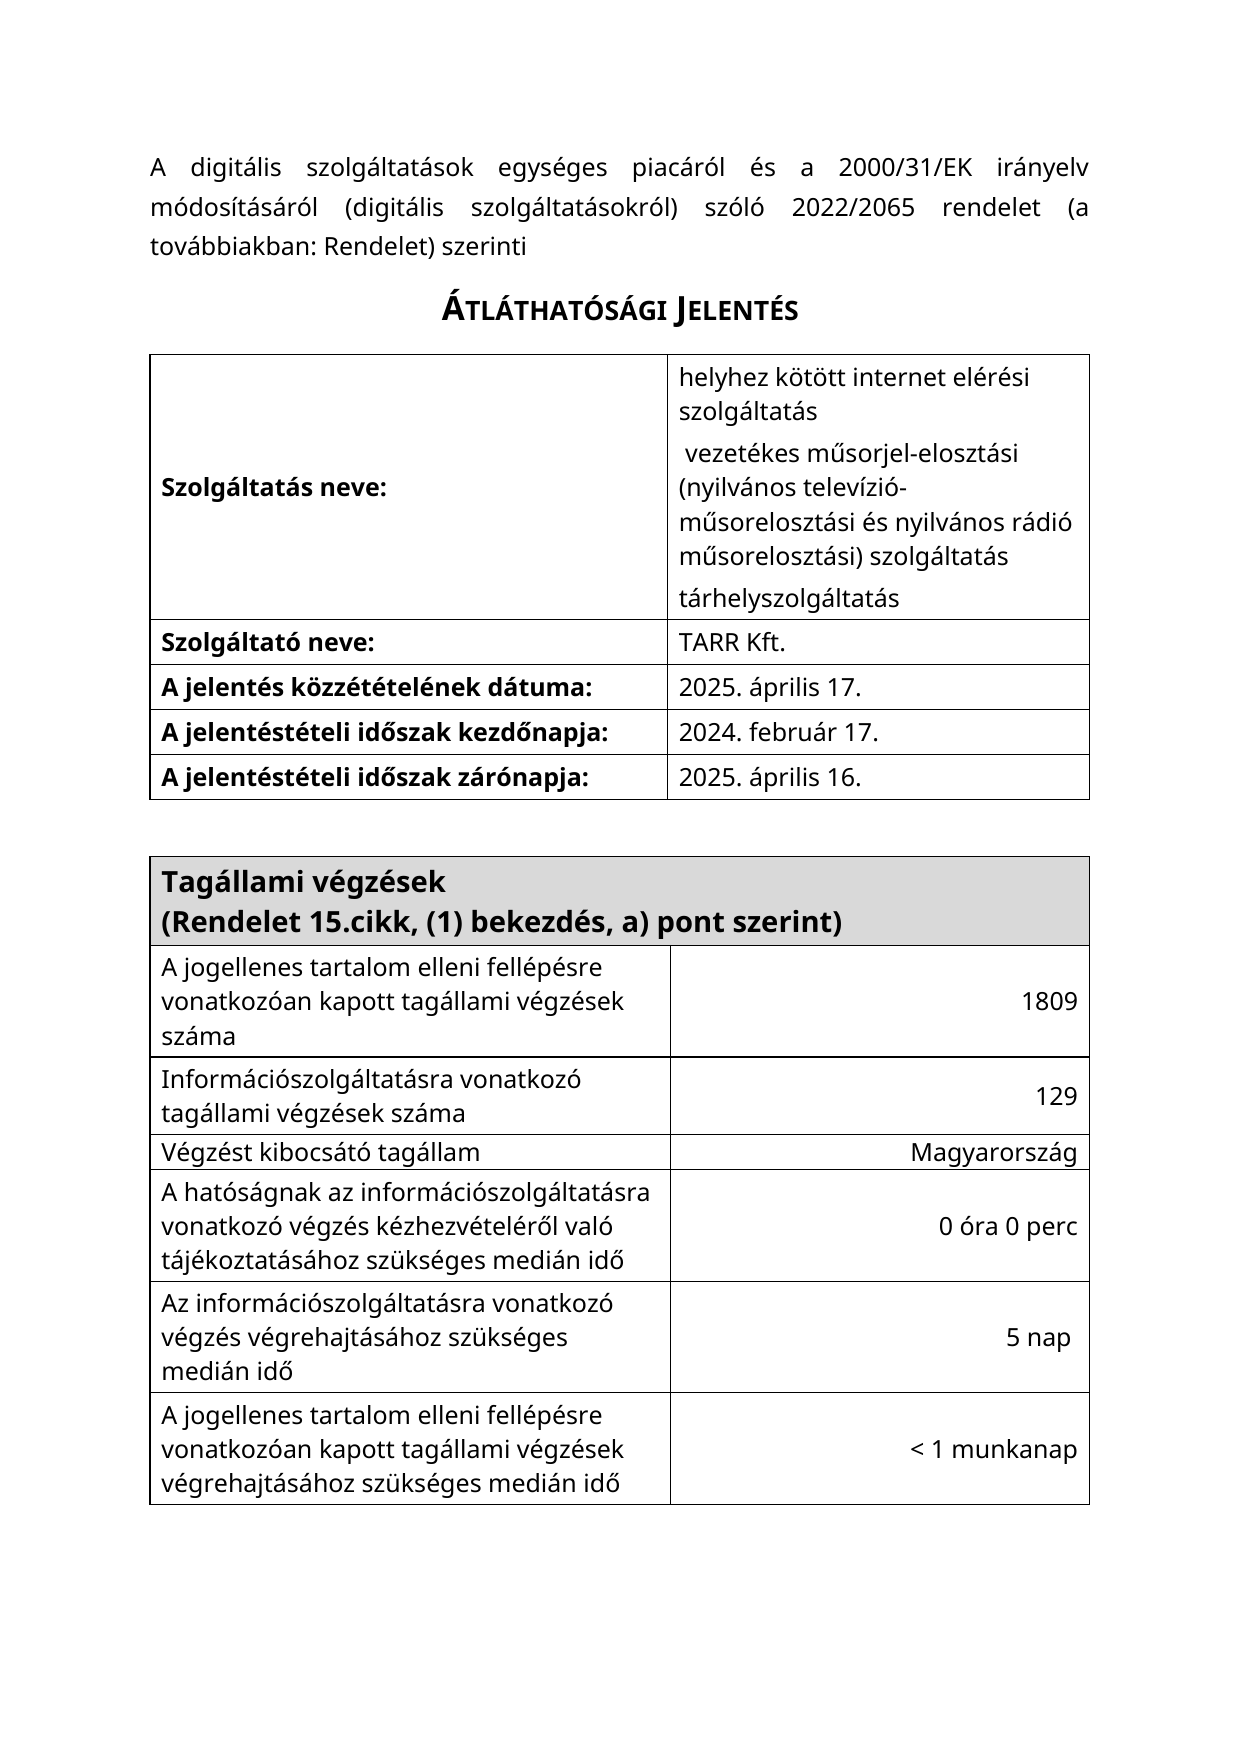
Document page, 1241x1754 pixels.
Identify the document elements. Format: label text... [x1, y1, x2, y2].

table_cell 5 nap [671, 1282, 1089, 1392]
table_cell Az információszolgáltatásra vonatkozó végzés végrehajtásához szükséges medián idő [151, 1282, 670, 1392]
table_cell Információszolgáltatásra vonatkozó tagállami végzések száma [151, 1058, 670, 1134]
table_cell 2024. február 17. [668, 710, 1089, 754]
table_header helyhez kötött internet elérési szolgáltatás vezetékes műsorjel-elosztási (nyilvános televízió-műsorelosztási és nyilvános rádió műsorelosztási) szolgáltatás tárhelyszolgáltatás [668, 355, 1089, 619]
table_cell 0 óra 0 perc [671, 1170, 1089, 1281]
table_cell Szolgáltató neve: [151, 620, 667, 664]
table_cell A jelentéstételi időszak zárónapja: [151, 755, 667, 799]
table_cell TARR Kft. [668, 620, 1089, 664]
table_cell Végzést kibocsátó tagállam [151, 1135, 670, 1169]
table_cell A jogellenes tartalom elleni fellépésre vonatkozóan kapott tagállami végzések száma [151, 946, 670, 1056]
text A digitális szolgáltatások egységes piacáról és a 2000/31/EK irányelv módosításáról (digitális szolgáltatásokról) szóló 2022/2065 rendelet (a továbbiakban: Rendelet) szerinti [150, 150, 1090, 263]
table_cell 129 [671, 1058, 1089, 1134]
table_cell A jogellenes tartalom elleni fellépésre vonatkozóan kapott tagállami végzések végrehajtásához szükséges medián idő [151, 1393, 670, 1504]
table_cell 1809 [671, 946, 1089, 1056]
table_header Tagállami végzések (Rendelet 15.cikk, (1) bekezdés, a) pont szerint) [151, 857, 1089, 945]
table_cell 2025. április 16. [668, 755, 1089, 799]
table_cell A jelentés közzétételének dátuma: [151, 665, 667, 709]
table_cell 2025. április 17. [668, 665, 1089, 709]
table_cell < 1 munkanap [671, 1393, 1089, 1504]
text Átláthatósági Jelentés [150, 285, 1090, 331]
table_cell A hatóságnak az információszolgáltatásra vonatkozó végzés kézhezvételéről való tájékoztatásához szükséges medián idő [151, 1170, 670, 1281]
table_cell Magyarország [671, 1135, 1089, 1169]
table_header Szolgáltatás neve: [151, 355, 667, 619]
table_cell A jelentéstételi időszak kezdőnapja: [151, 710, 667, 754]
